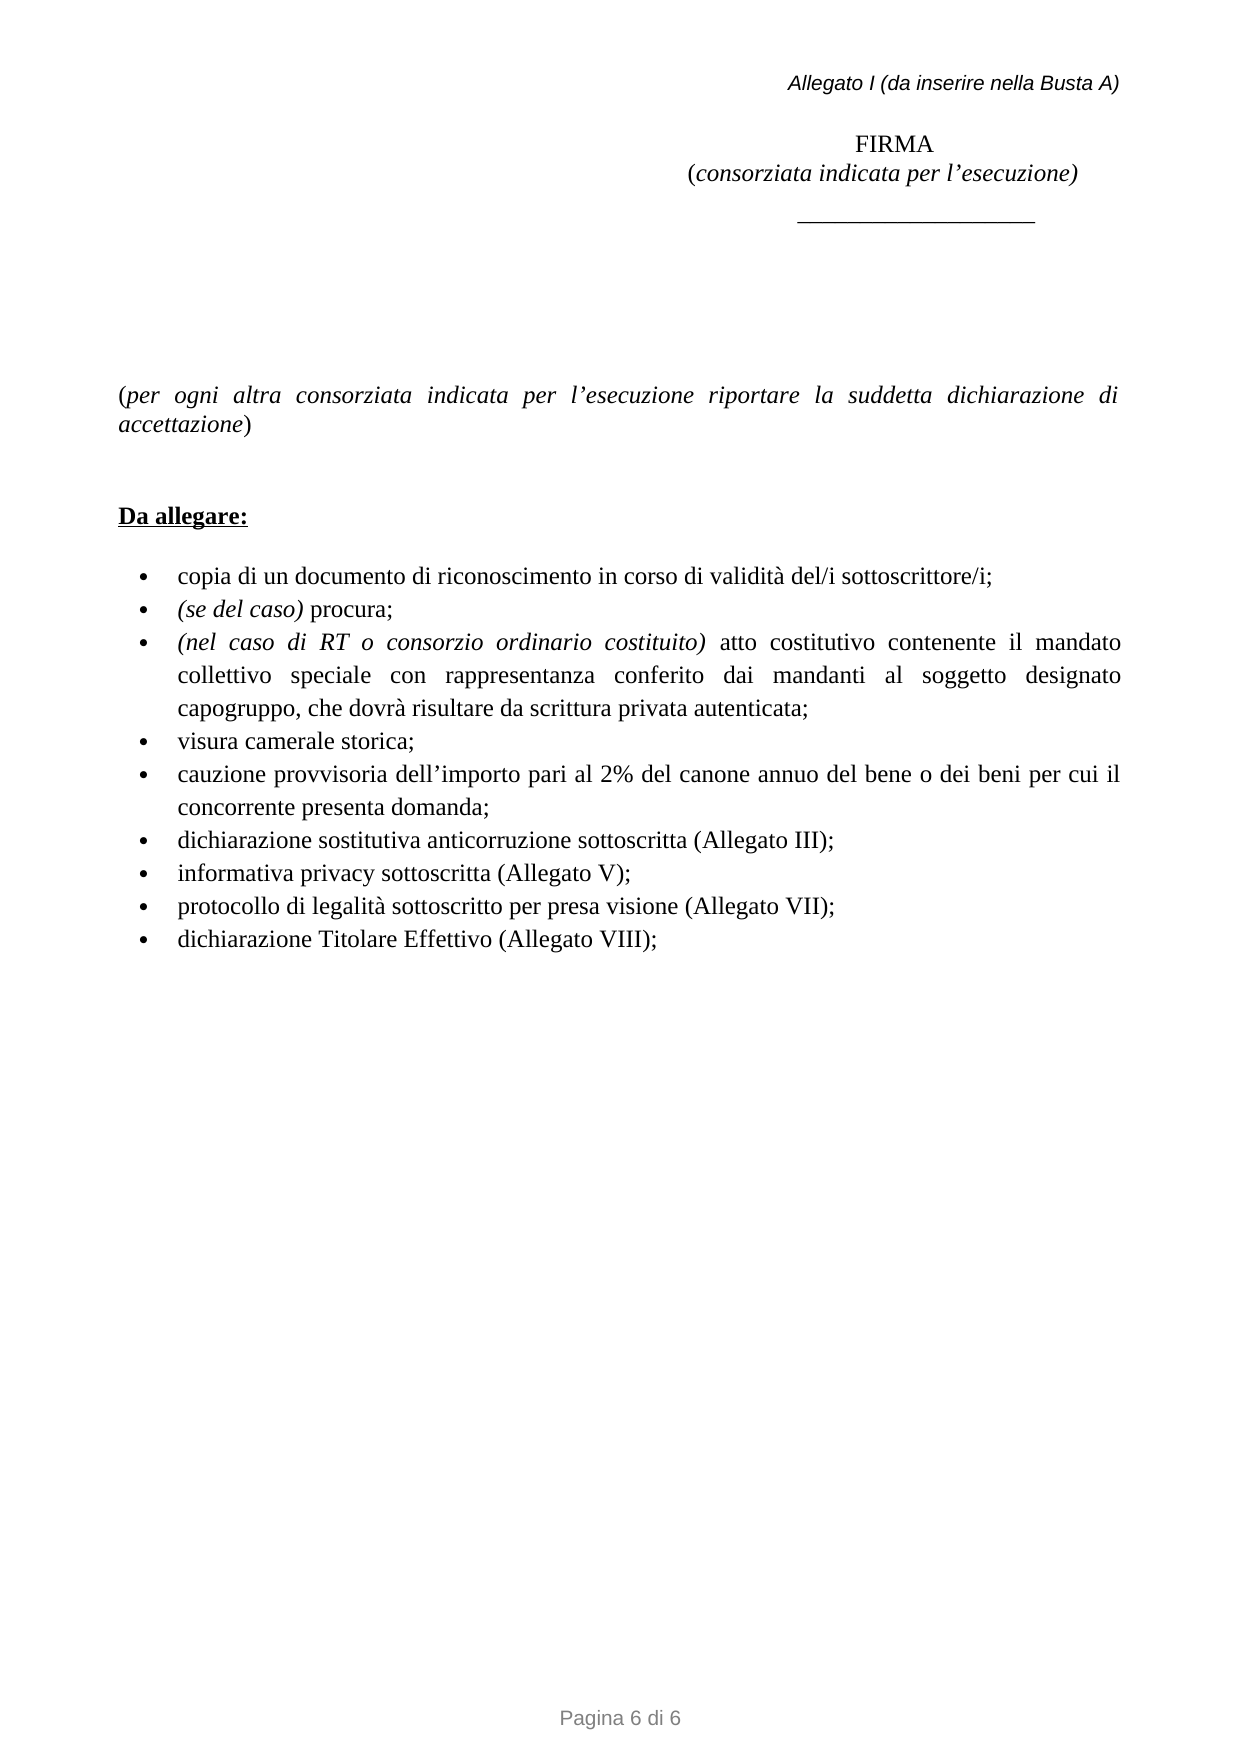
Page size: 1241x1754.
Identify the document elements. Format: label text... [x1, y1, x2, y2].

list copia di un documento di riconoscimento in corso di validità del/i sottoscrittore/i; [140, 561, 1122, 589]
list protocollo di legalità sottoscritto per presa visione (Allegato VII); [140, 891, 1122, 920]
list dichiarazione sostitutiva anticorruzione sottoscritta (Allegato III); [140, 825, 1122, 854]
list (se del caso) procura; [140, 594, 1122, 622]
text Da allegare: [118, 501, 1122, 529]
text (per ogni altra consorziata indicata per l’esecuzione riportare la suddetta dichiarazione di accettazione) [118, 380, 1122, 438]
list cauzione provvisoria dell’importo pari al 2% del canone annuo del bene o dei beni per cui il concorrente presenta domanda; [140, 759, 1122, 821]
list informativa privacy sottoscritta (Allegato V); [140, 858, 1122, 887]
list visura camerale storica; [140, 726, 1122, 754]
list dichiarazione Titolare Effettivo (Allegato VIII); [140, 924, 1122, 953]
text FIRMA [192, 129, 1122, 158]
list (nel caso di RT o consorzio ordinario costituito) atto costitutivo contenente il mandato collettivo speciale con rappresentanza conferito dai mandanti al soggetto designato capogruppo, che dovrà risultare da scrittura privata autenticata; [140, 627, 1122, 722]
text ___________________ [192, 197, 1122, 226]
text (consorziata indicata per l’esecuzione) [192, 158, 1122, 187]
